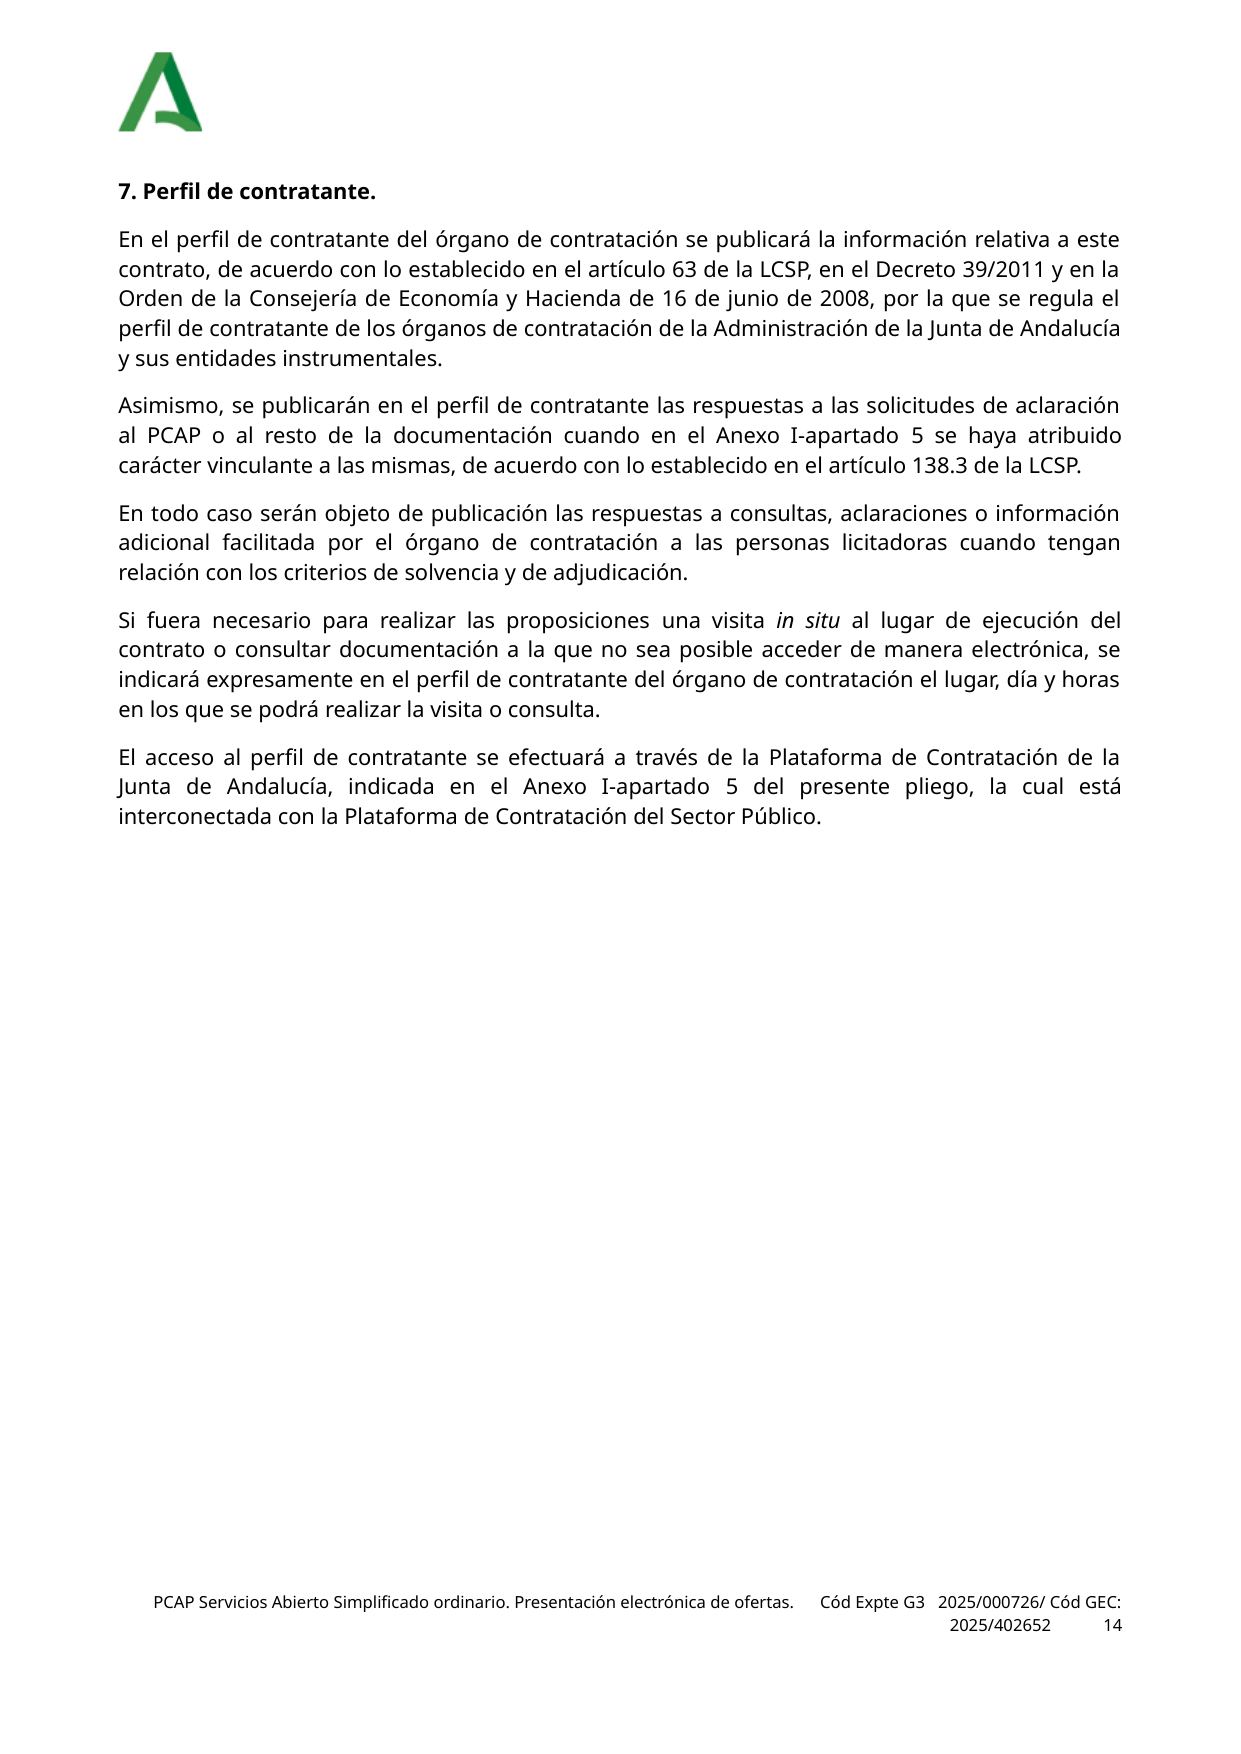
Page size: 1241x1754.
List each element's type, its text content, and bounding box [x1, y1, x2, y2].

text El acceso al perfil de contratante se efectuará a través de la Plataforma de Contratación de la Junta de Andalucía, indicada en el Anexo I-apartado 5 del presente pliego, la cual está interconectada con la Plataforma de Contratación del Sector Público. [118, 742, 1122, 831]
text Asimismo, se publicarán en el perfil de contratante las respuestas a las solicitudes de aclaración al PCAP o al resto de la documentación cuando en el Anexo I-apartado 5 se haya atribuido carácter vinculante a las mismas, de acuerdo con lo establecido en el artículo 138.3 de la LCSP. [118, 391, 1122, 480]
picture [171, 9, 203, 151]
subtitle 7. Perfil de contratante. [118, 176, 1122, 206]
text En todo caso serán objeto de publicación las respuestas a consultas, aclaraciones o información adicional facilitada por el órgano de contratación a las personas licitadoras cuando tengan relación con los criterios de solvencia y de adjudicación. [118, 498, 1122, 587]
text En el perfil de contratante del órgano de contratación se publicará la información relativa a este contrato, de acuerdo con lo establecido en el artículo 63 de la LCSP, en el Decreto 39/2011 y en la Orden de la Consejería de Economía y Hacienda de 16 de junio de 2008, por la que se regula el perfil de contratante de los órganos de contratación de la Administración de la Junta de Andalucía y sus entidades instrumentales. [118, 224, 1122, 373]
text Si fuera necesario para realizar las proposiciones una visita in situ al lugar de ejecución del contrato o consultar documentación a la que no sea posible acceder de manera electrónica, se indicará expresamente en el perfil de contratante del órgano de contratación el lugar, día y horas en los que se podrá realizar la visita o consulta. [118, 605, 1122, 724]
